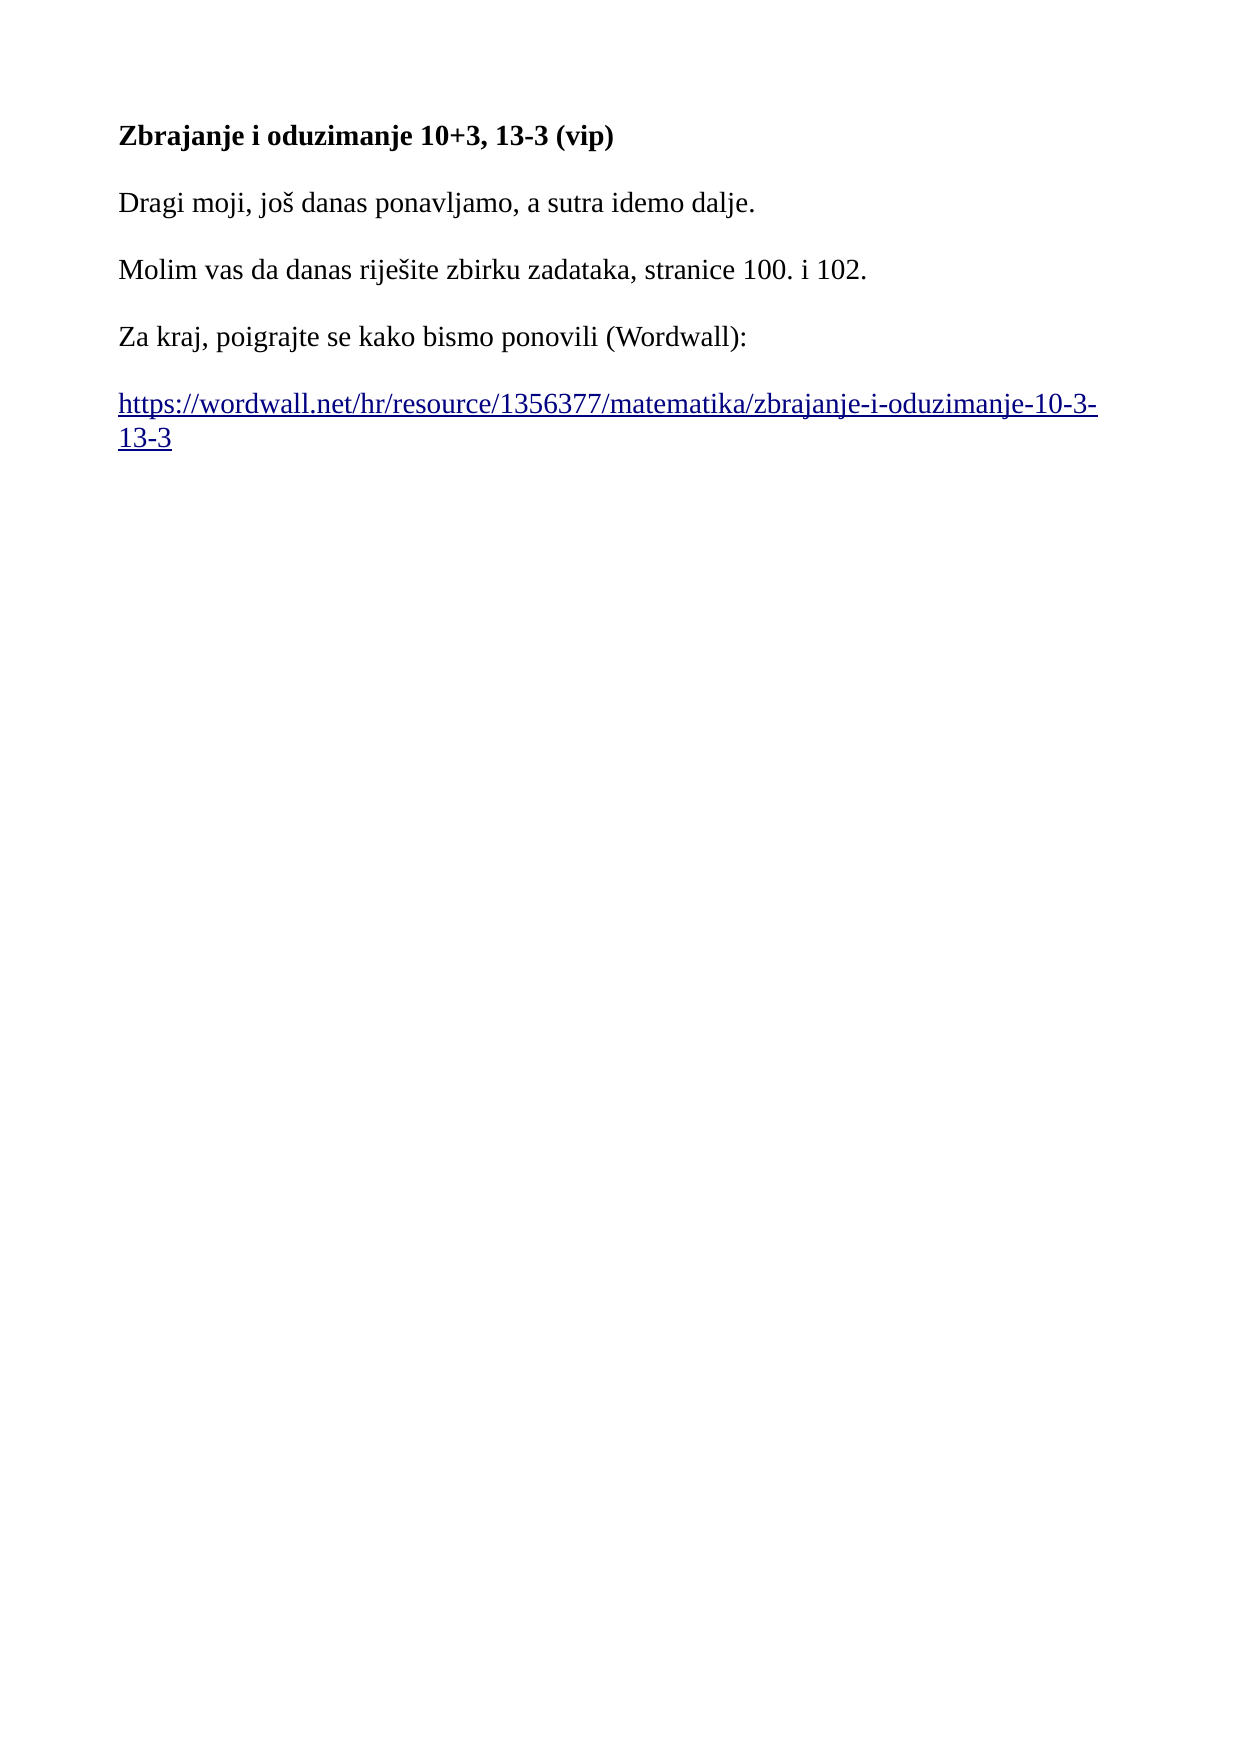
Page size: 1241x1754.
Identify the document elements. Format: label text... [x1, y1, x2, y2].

text https://wordwall.net/hr/resource/1356377/matematika/zbrajanje-i-oduzimanje-10-3-13-3 [118, 386, 1122, 453]
text Zbrajanje i oduzimanje 10+3, 13-3 (vip) [118, 118, 1122, 152]
text Dragi moji, još danas ponavljamo, a sutra idemo dalje. [118, 185, 1122, 219]
text Za kraj, poigrajte se kako bismo ponovili (Wordwall): [118, 319, 1122, 353]
text Molim vas da danas riješite zbirku zadataka, stranice 100. i 102. [118, 252, 1122, 286]
